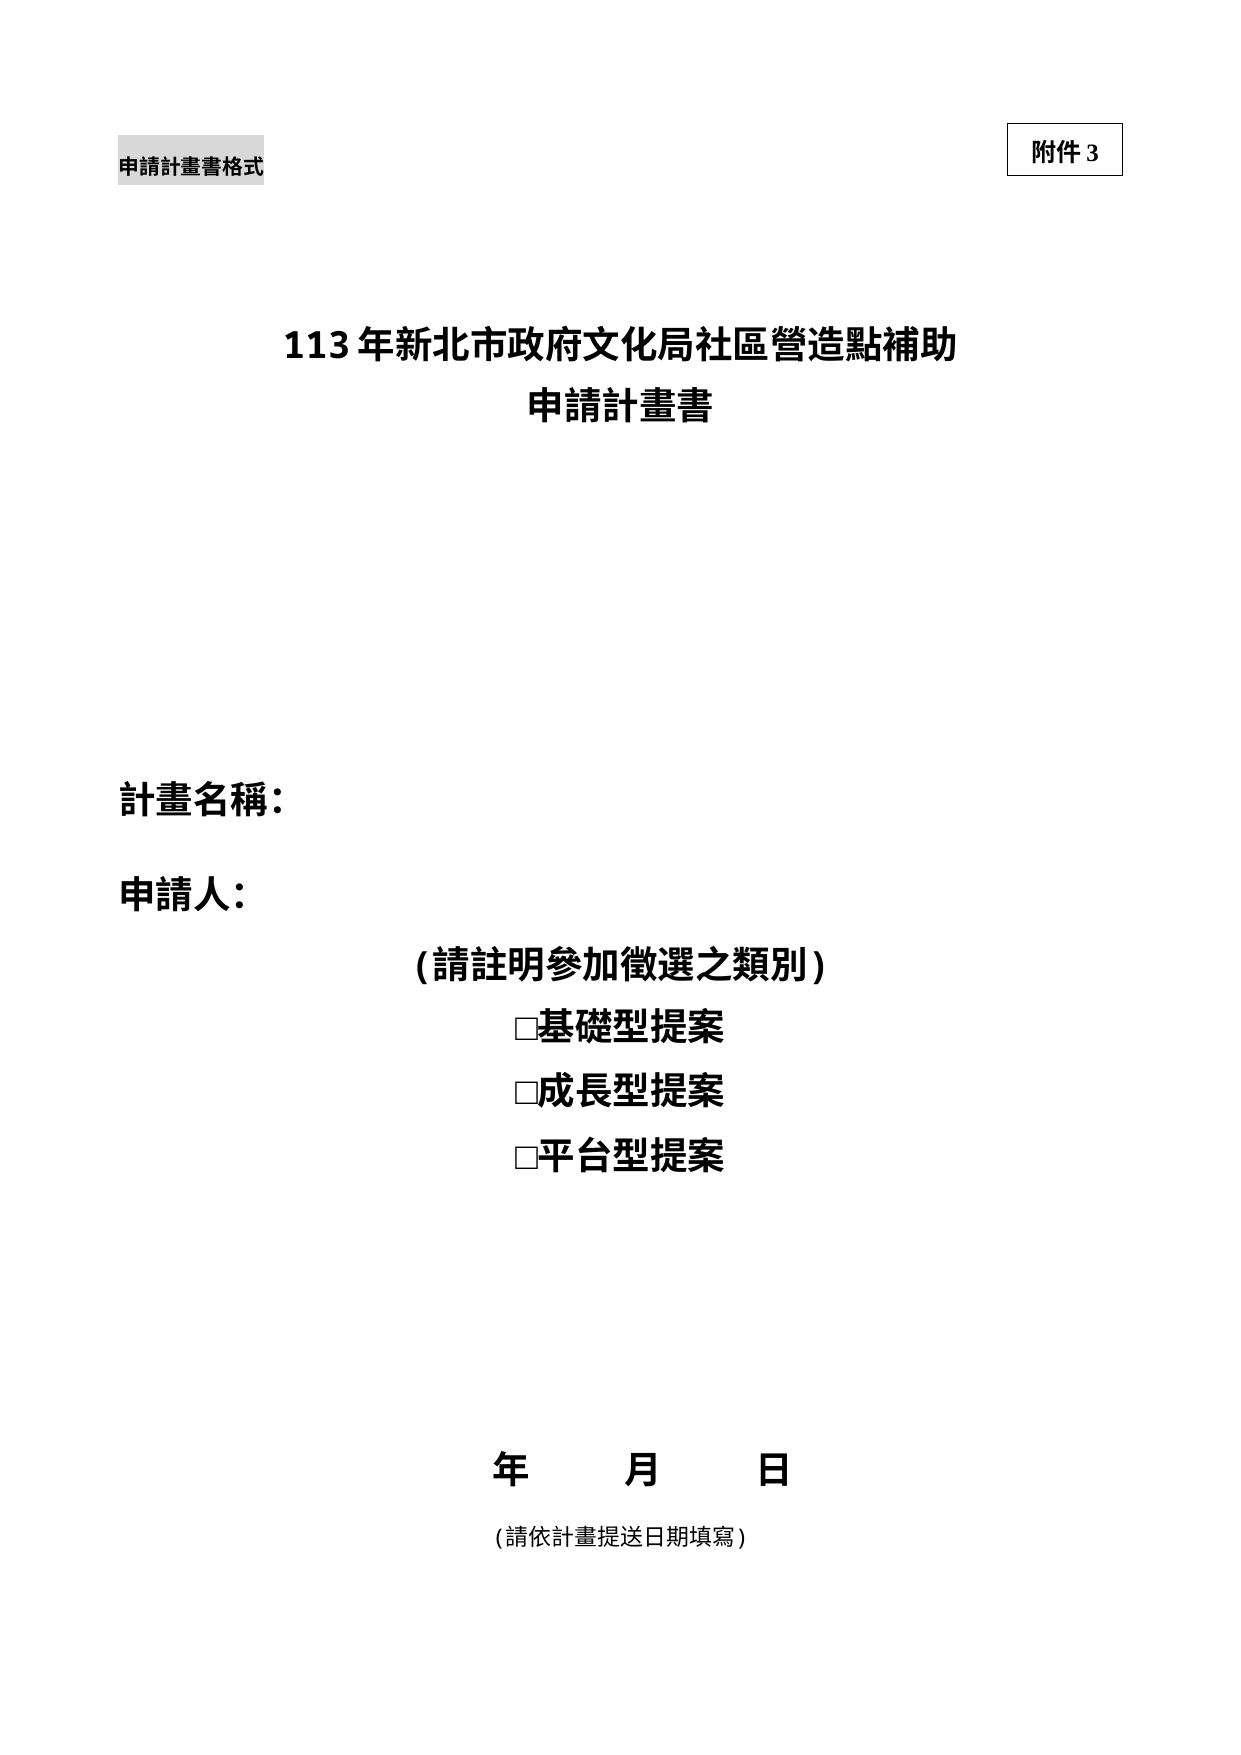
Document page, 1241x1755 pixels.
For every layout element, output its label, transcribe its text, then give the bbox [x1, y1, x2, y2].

text □平台型提案 [118, 1118, 1122, 1182]
text 申請計畫書格式 [118, 135, 1122, 185]
text □基礎型提案 [118, 988, 1122, 1053]
text □成長型提案 [118, 1053, 1122, 1118]
text 附件3 [1016, 132, 1113, 166]
text 年 月 日 [118, 1444, 1122, 1494]
text 申請人： [118, 842, 1122, 925]
text (請註明參加徵選之類別) [118, 936, 1122, 988]
text 申請計畫書 [118, 380, 1122, 430]
text 申請計畫書格式 [1008, 124, 1122, 175]
text 計畫名稱： [118, 747, 1122, 831]
text (請依計畫提送日期填寫) [118, 1505, 1122, 1555]
text 113年新北市政府文化局社區營造點補助 [118, 318, 1122, 368]
